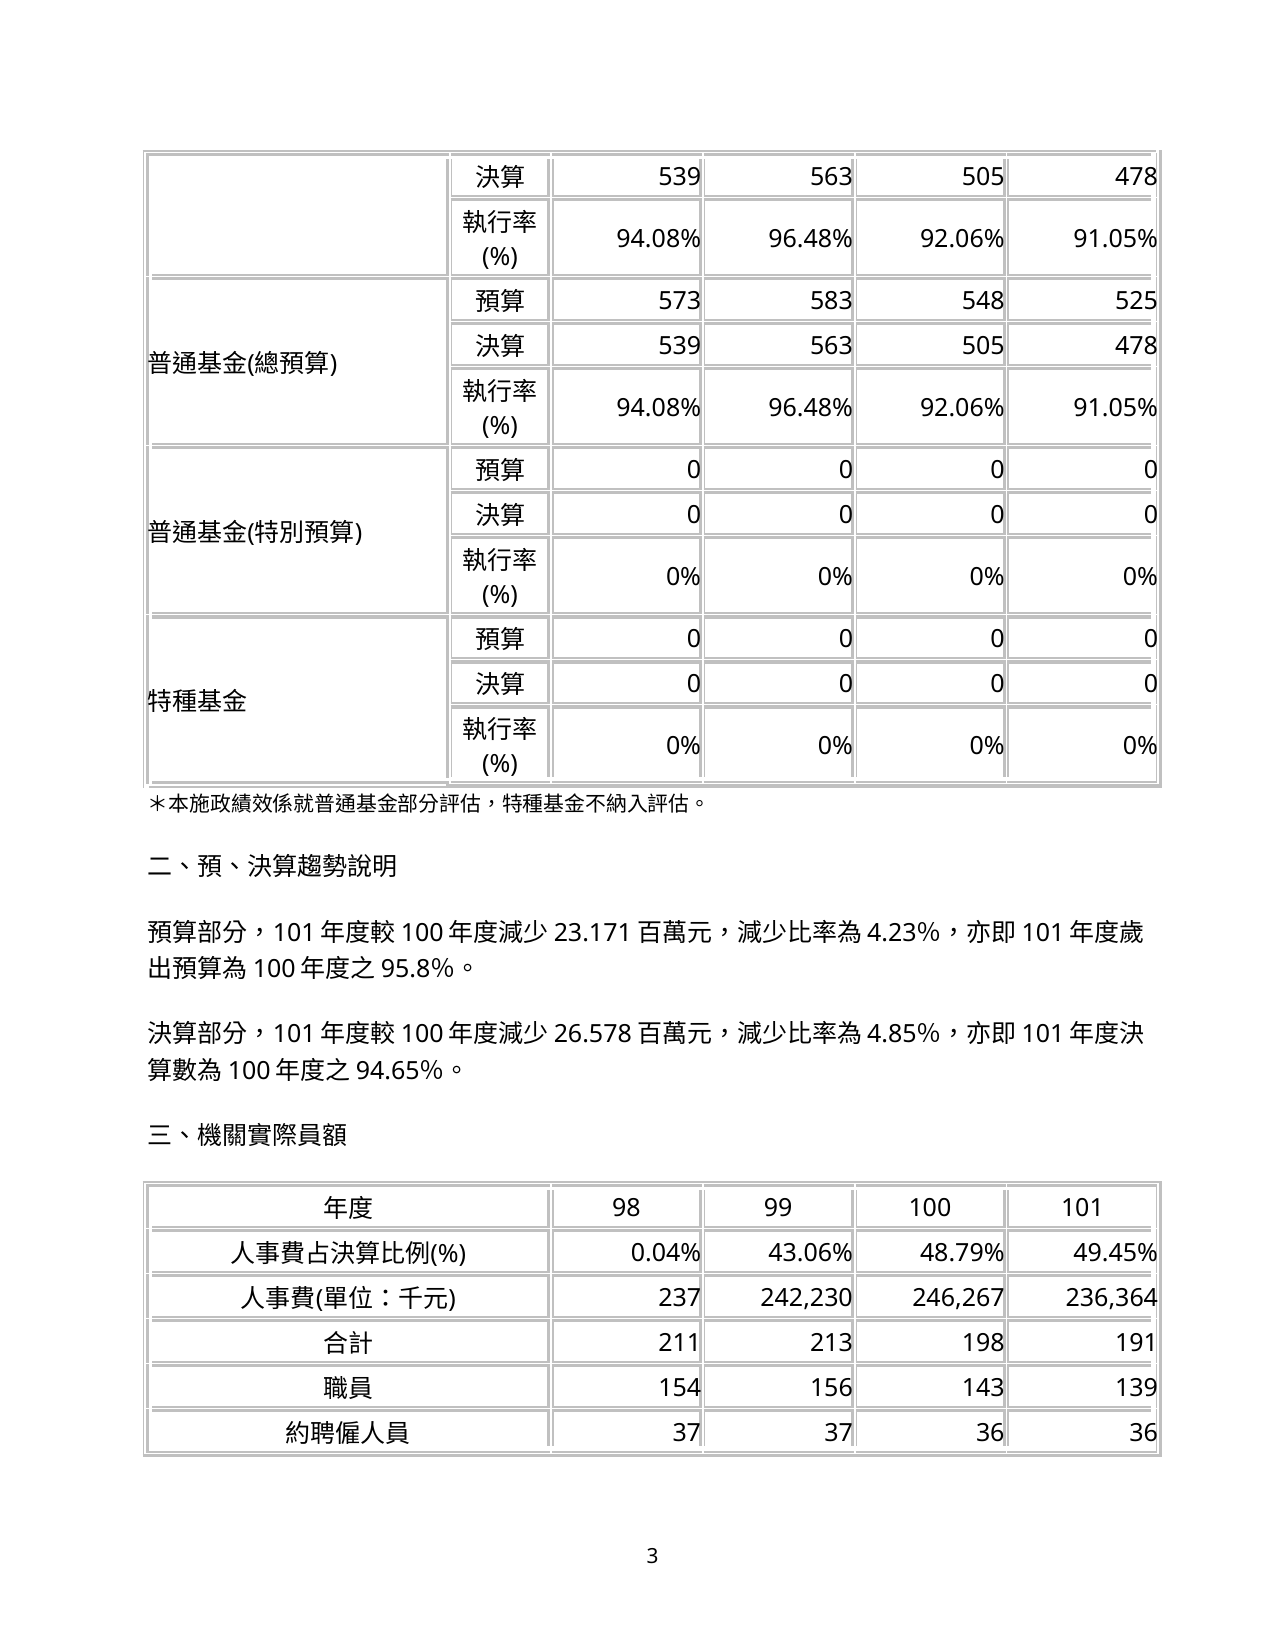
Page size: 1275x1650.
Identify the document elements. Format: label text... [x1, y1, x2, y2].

table_cell 156 [705, 1367, 851, 1406]
table_cell 237 [554, 1277, 699, 1316]
table_cell 0 [1006, 657, 1159, 702]
table_cell 執行率(%) [452, 539, 547, 612]
table_cell 37 [550, 1406, 702, 1451]
table_cell 478 [1006, 319, 1159, 364]
table_cell 0 [554, 494, 699, 533]
table_cell 0 [1006, 443, 1159, 488]
table_cell 37 [702, 1406, 854, 1451]
table_cell 執行率(%) [452, 201, 547, 274]
table_cell 特種基金 [146, 612, 449, 781]
table_cell 約聘僱人員 [146, 1406, 550, 1451]
table_cell 36 [854, 1406, 1006, 1451]
table_cell 96.48% [705, 370, 851, 443]
table_cell 48.79% [857, 1232, 1003, 1271]
table_cell 211 [554, 1322, 699, 1361]
table_cell 人事費占決算比例(%) [146, 1226, 550, 1271]
table_cell 0 [857, 619, 1003, 657]
table_cell 236,364 [1006, 1271, 1159, 1316]
table_cell 0 [857, 494, 1003, 533]
table_cell 0 [1006, 488, 1159, 533]
table_cell 0% [550, 702, 702, 781]
table_cell 0% [705, 539, 851, 612]
table_cell 0% [702, 702, 854, 781]
table_cell 0 [705, 619, 851, 657]
table_cell 決算 [452, 325, 547, 364]
table_cell 預算 [452, 280, 547, 319]
table_cell 583 [705, 280, 851, 319]
table_cell 246,267 [857, 1277, 1003, 1316]
table_cell 478 [1006, 150, 1159, 195]
table_cell 0.04% [554, 1232, 699, 1271]
table_cell 普通基金(特別預算) [146, 443, 449, 612]
table_cell 563 [702, 152, 854, 195]
table_cell 執行率(%) [449, 702, 550, 781]
table_cell 92.06% [857, 370, 1003, 443]
table_cell 決算 [449, 152, 550, 195]
table_header 99 [702, 1183, 854, 1226]
table_cell [149, 156, 449, 274]
table_cell 決算 [452, 664, 547, 702]
table_cell 0 [857, 449, 1003, 488]
table_cell 539 [554, 325, 699, 364]
table_cell 43.06% [705, 1232, 851, 1271]
table_cell 職員 [146, 1361, 550, 1406]
table_cell 0 [705, 664, 851, 702]
table_cell 預算 [452, 619, 547, 657]
table_cell 0 [554, 449, 699, 488]
table_cell 91.05% [1006, 364, 1159, 443]
table_cell 92.06% [857, 201, 1003, 274]
table_cell 0 [554, 664, 699, 702]
table_cell 91.05% [1006, 195, 1159, 274]
table_cell 143 [857, 1367, 1003, 1406]
table_cell 人事費(單位：千元) [146, 1271, 550, 1316]
table_cell 213 [705, 1322, 851, 1361]
table_cell 49.45% [1006, 1226, 1159, 1271]
table_cell 191 [1006, 1316, 1159, 1361]
table_cell 96.48% [705, 201, 851, 274]
table_cell 0% [554, 539, 699, 612]
table_cell 0% [857, 539, 1003, 612]
table_cell 36 [1006, 1406, 1159, 1451]
table_cell 0% [854, 702, 1006, 781]
table_cell 執行率(%) [452, 370, 547, 443]
table_cell 94.08% [554, 201, 699, 274]
table_cell 預算 [452, 449, 547, 488]
table_cell 0 [554, 619, 699, 657]
table_cell 94.08% [554, 370, 699, 443]
subtitle 二、預、決算趨勢說明 [148, 847, 1157, 883]
table_cell 198 [857, 1322, 1003, 1361]
table_cell 0 [705, 449, 851, 488]
table_cell 242,230 [705, 1277, 851, 1316]
table_cell 154 [554, 1367, 699, 1406]
table_header 98 [550, 1183, 702, 1226]
table_cell 505 [854, 152, 1006, 195]
subtitle 三、機關實際員額 [148, 1116, 1157, 1152]
table_cell 0% [1006, 533, 1159, 612]
table_cell 539 [550, 152, 702, 195]
table_cell 普通基金(總預算) [146, 274, 449, 443]
table_cell 525 [1006, 274, 1159, 319]
text 預算部分，101年度較100年度減少23.171百萬元，減少比率為4.23％，亦即101年度歲出預算為100年度之95.8％。 [148, 912, 1157, 985]
table_cell 0% [1006, 702, 1159, 781]
table_cell 0 [705, 494, 851, 533]
table_cell 決算 [452, 494, 547, 533]
table_cell 505 [857, 325, 1003, 364]
table_cell 573 [554, 280, 699, 319]
table_header 100 [854, 1183, 1006, 1226]
text ＊本施政績效係就普通基金部分評估，特種基金不納入評估。 [148, 787, 1157, 818]
table_cell 合計 [146, 1316, 550, 1361]
table_cell 139 [1006, 1361, 1159, 1406]
table_cell 0 [1006, 612, 1159, 657]
text 決算部分，101年度較100年度減少26.578百萬元，減少比率為4.85％，亦即101年度決算數為100年度之94.65％。 [148, 1014, 1157, 1086]
table_header 101 [1006, 1183, 1159, 1226]
table_cell 0 [857, 664, 1003, 702]
table_header 年度 [149, 1187, 550, 1226]
table_cell 548 [857, 280, 1003, 319]
table_cell 563 [705, 325, 851, 364]
